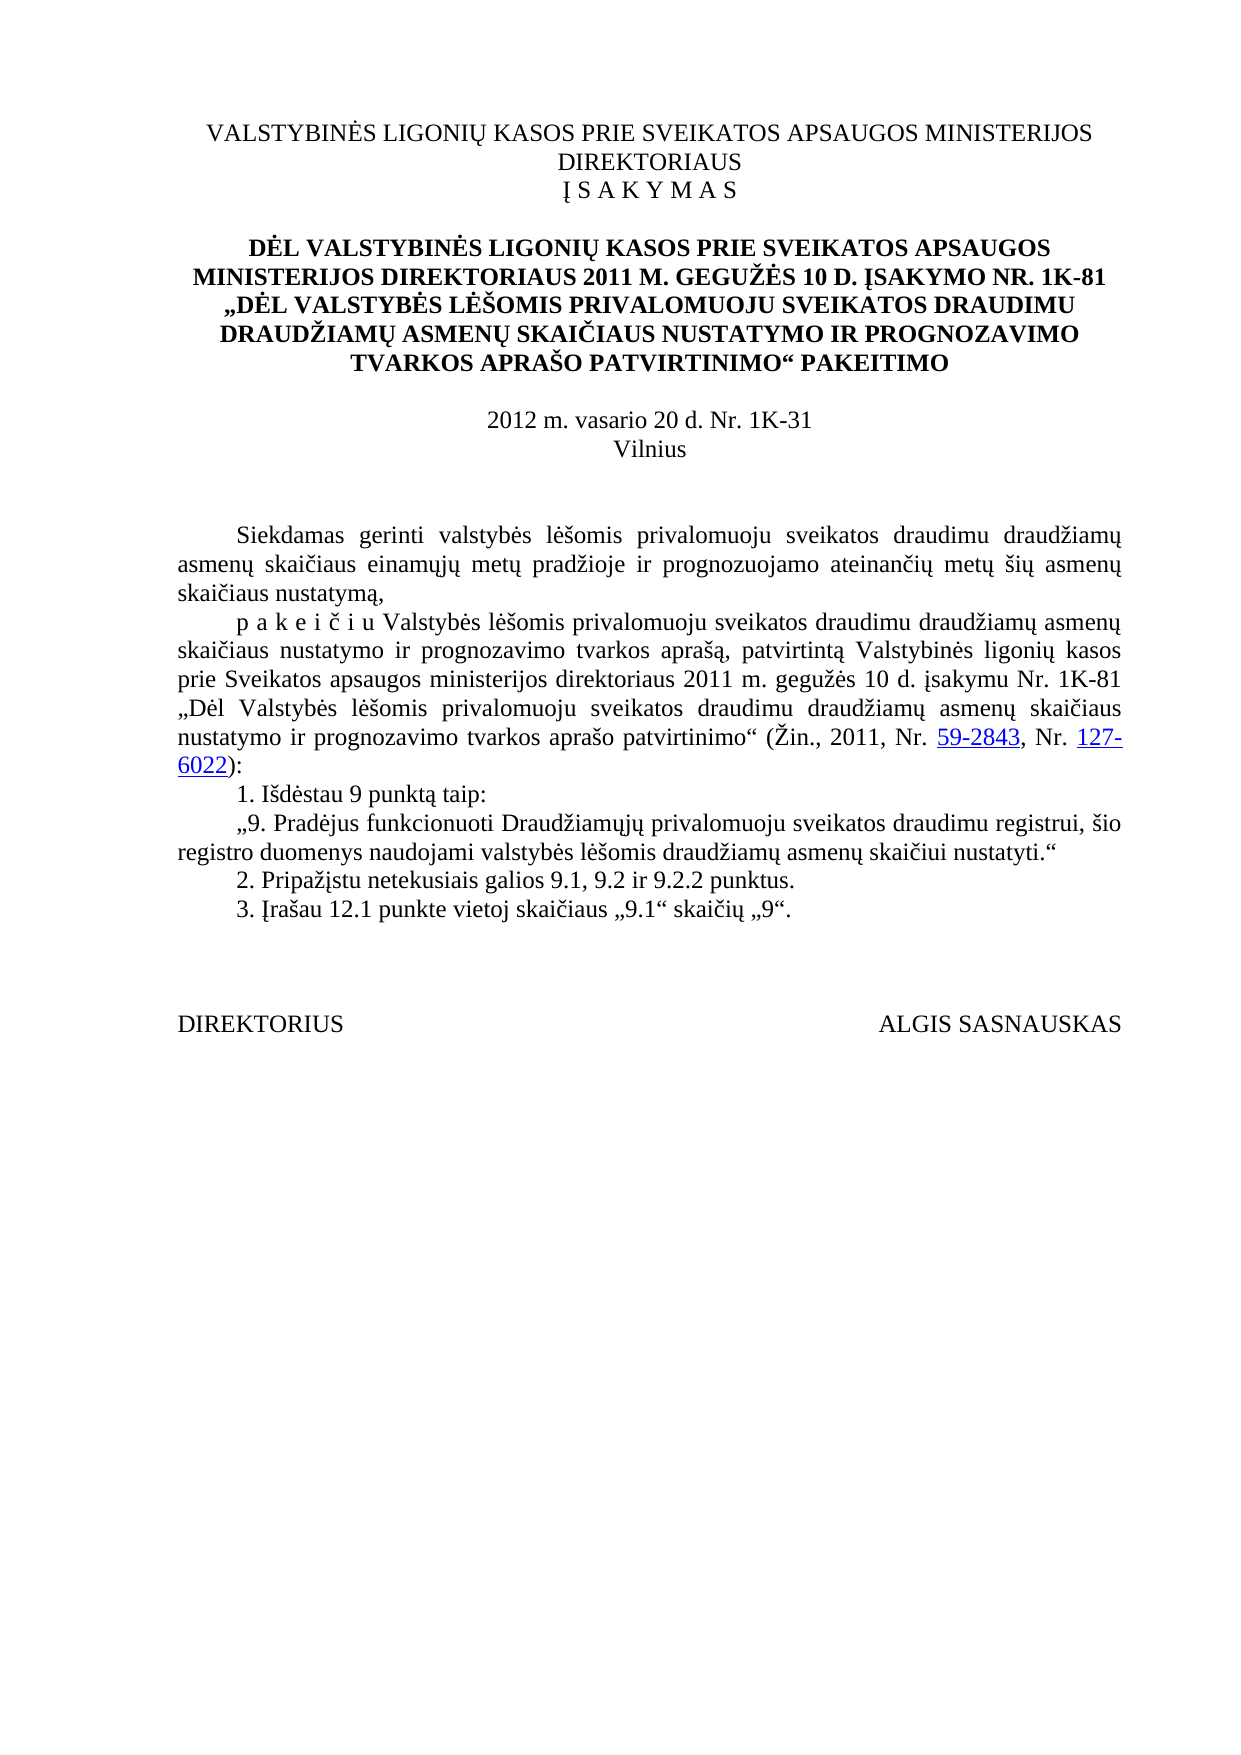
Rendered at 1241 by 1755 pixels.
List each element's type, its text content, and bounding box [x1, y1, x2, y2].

text Vilnius [177, 434, 1122, 463]
text „9. Pradėjus funkcionuoti Draudžiamųjų privalomuoju sveikatos draudimu registrui, šio registro duomenys naudojami valstybės lėšomis draudžiamų asmenų skaičiui nustatyti.“ [177, 808, 1122, 866]
text 2. Pripažįstu netekusiais galios 9.1, 9.2 ir 9.2.2 punktus. [177, 866, 1122, 894]
text 2012 m. vasario 20 d. Nr. 1K-31 [177, 406, 1122, 434]
text DĖL valstybinės ligonių kasos prie sveikatos apsaugos ministerijos direktoriaus 2011 m. GEGUŽĖS 10 d. įsakymo Nr. 1k-81 „DĖL VALSTYBĖS LĖŠOMIS PRIVALOMUOJU SVEIKATOS DRAUDIMU DRAUDŽIAMŲ ASMENŲ SKAIČIAUS NUSTATYMO IR PROGNOZAVIMO TVARKOS APRAŠO PATVIRTINIMO“ Pakeitimo [177, 233, 1122, 377]
text p a k e i č i u Valstybės lėšomis privalomuoju sveikatos draudimu draudžiamų asmenų skaičiaus nustatymo ir prognozavimo tvarkos aprašą, patvirtintą Valstybinės ligonių kasos prie Sveikatos apsaugos ministerijos direktoriaus 2011 m. gegužės 10 d. įsakymu Nr. 1K-81 „Dėl Valstybės lėšomis privalomuoju sveikatos draudimu draudžiamų asmenų skaičiaus nustatymo ir prognozavimo tvarkos aprašo patvirtinimo“ (Žin., 2011, Nr. 59-2843, Nr. 127-6022): [177, 607, 1122, 779]
text 3. Įrašau 12.1 punkte vietoj skaičiaus „9.1“ skaičių „9“. [177, 894, 1122, 923]
text Direktorius Algis Sasnauskas [177, 1009, 1122, 1038]
text 1. Išdėstau 9 punktą taip: [177, 779, 1122, 808]
text Siekdamas gerinti valstybės lėšomis privalomuoju sveikatos draudimu draudžiamų asmenų skaičiaus einamųjų metų pradžioje ir prognozuojamo ateinančių metų šių asmenų skaičiaus nustatymą, [177, 521, 1122, 607]
text VALSTYBINĖS LIGONIŲ KASOS PRIE SVEIKATOS APSAUGOS MINISTERIJOS DIREKTORIAUS [177, 118, 1122, 176]
text Į S A K Y M A S [177, 176, 1122, 204]
